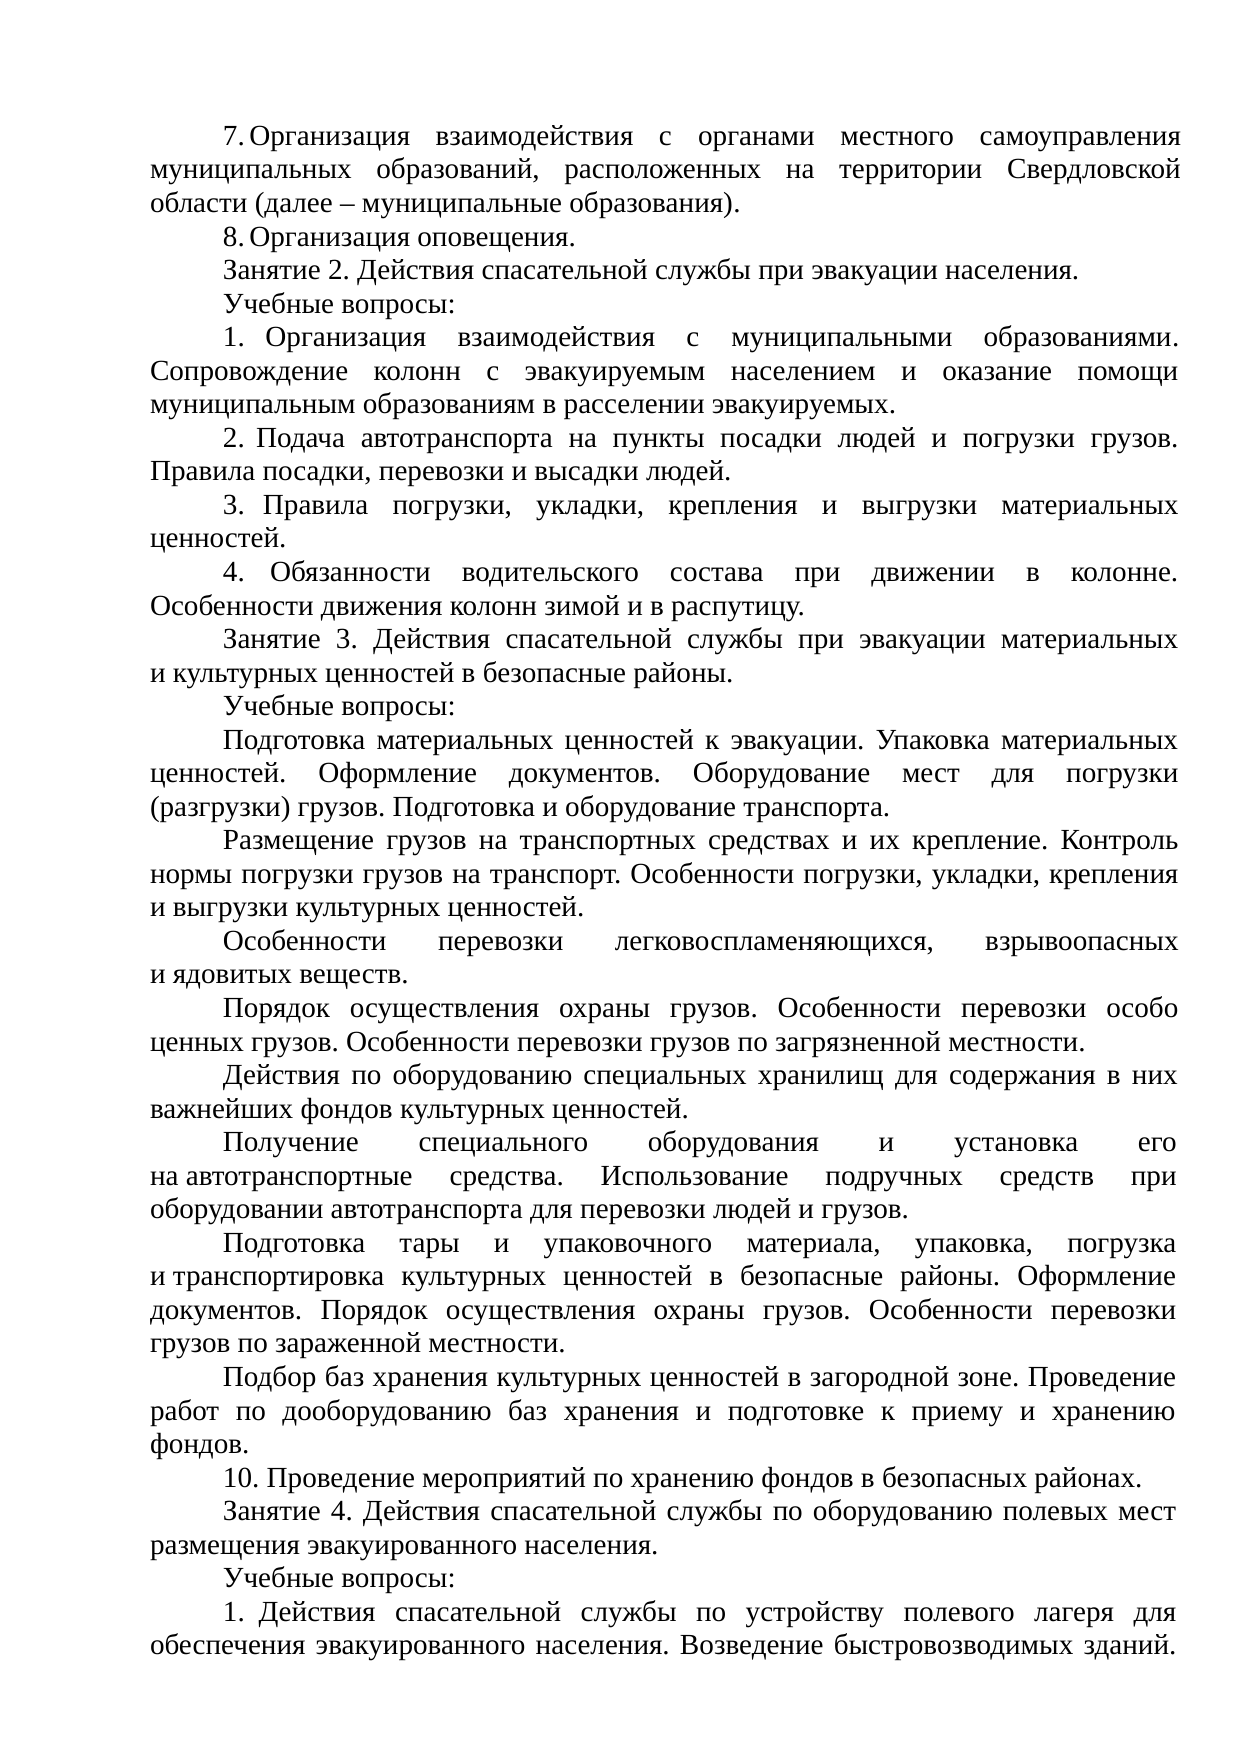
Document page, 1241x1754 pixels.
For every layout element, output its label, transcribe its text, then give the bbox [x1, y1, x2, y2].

text Особенности перевозки легковоспламеняющихся, взрывоопасных и ядовитых веществ. [150, 923, 1179, 990]
text Занятие 3. Действия спасательной службы при эвакуации материальных и культурных ценностей в безопасные районы. [150, 621, 1179, 688]
text Подготовка тары и упаковочного материала, упаковка, погрузка и транспортировка культурных ценностей в безопасные районы. Оформление документов. Порядок осуществления охраны грузов. Особенности перевозки грузов по зараженной местности. [150, 1225, 1177, 1359]
text Порядок осуществления охраны грузов. Особенности перевозки особо ценных грузов. Особенности перевозки грузов по загрязненной местности. [150, 990, 1179, 1057]
list Организация оповещения. [150, 219, 1181, 252]
list Организация взаимодействия с муниципальными образованиями. Сопровождение колонн с эвакуируемым населением и оказание помощи муниципальным образованиям в расселении эвакуируемых. [150, 319, 1179, 420]
text Учебные вопросы: [150, 688, 1181, 722]
text Учебные вопросы: [150, 1560, 1181, 1594]
text Занятие 2. Действия спасательной службы при эвакуации населения. [150, 252, 1181, 286]
text Занятие 4. Действия спасательной службы по оборудованию полевых мест размещения эвакуированного населения. [150, 1493, 1177, 1560]
text Размещение грузов на транспортных средствах и их крепление. Контроль нормы погрузки грузов на транспорт. Особенности погрузки, укладки, крепления и выгрузки культурных ценностей. [150, 822, 1179, 923]
text Получение специального оборудования и установка его на автотранспортные средства. Использование подручных средств при оборудовании автотранспорта для перевозки людей и грузов. [150, 1124, 1177, 1225]
list Правила погрузки, укладки, крепления и выгрузки материальных ценностей. [150, 487, 1179, 554]
text Подготовка материальных ценностей к эвакуации. Упаковка материальных ценностей. Оформление документов. Оборудование мест для погрузки (разгрузки) грузов. Подготовка и оборудование транспорта. [150, 722, 1179, 822]
list Организация взаимодействия с органами местного самоуправления муниципальных образований, расположенных на территории Свердловской области (далее – муниципальные образования). [150, 118, 1181, 219]
list Подача автотранспорта на пункты посадки людей и погрузки грузов. Правила посадки, перевозки и высадки людей. [150, 420, 1179, 487]
text Действия по оборудованию специальных хранилищ для содержания в них важнейших фондов культурных ценностей. [150, 1057, 1179, 1124]
text Учебные вопросы: [150, 286, 1181, 319]
list Действия спасательной службы по устройству полевого лагеря для обеспечения эвакуированного населения. Возведение быстровозводимых зданий. [150, 1594, 1177, 1661]
list Обязанности водительского состава при движении в колонне. Особенности движения колонн зимой и в распутицу. [150, 554, 1179, 621]
text 10. Проведение мероприятий по хранению фондов в безопасных районах. [150, 1460, 1181, 1493]
text Подбор баз хранения культурных ценностей в загородной зоне. Проведение работ по дооборудованию баз хранения и подготовке к приему и хранению фондов. [150, 1359, 1177, 1460]
